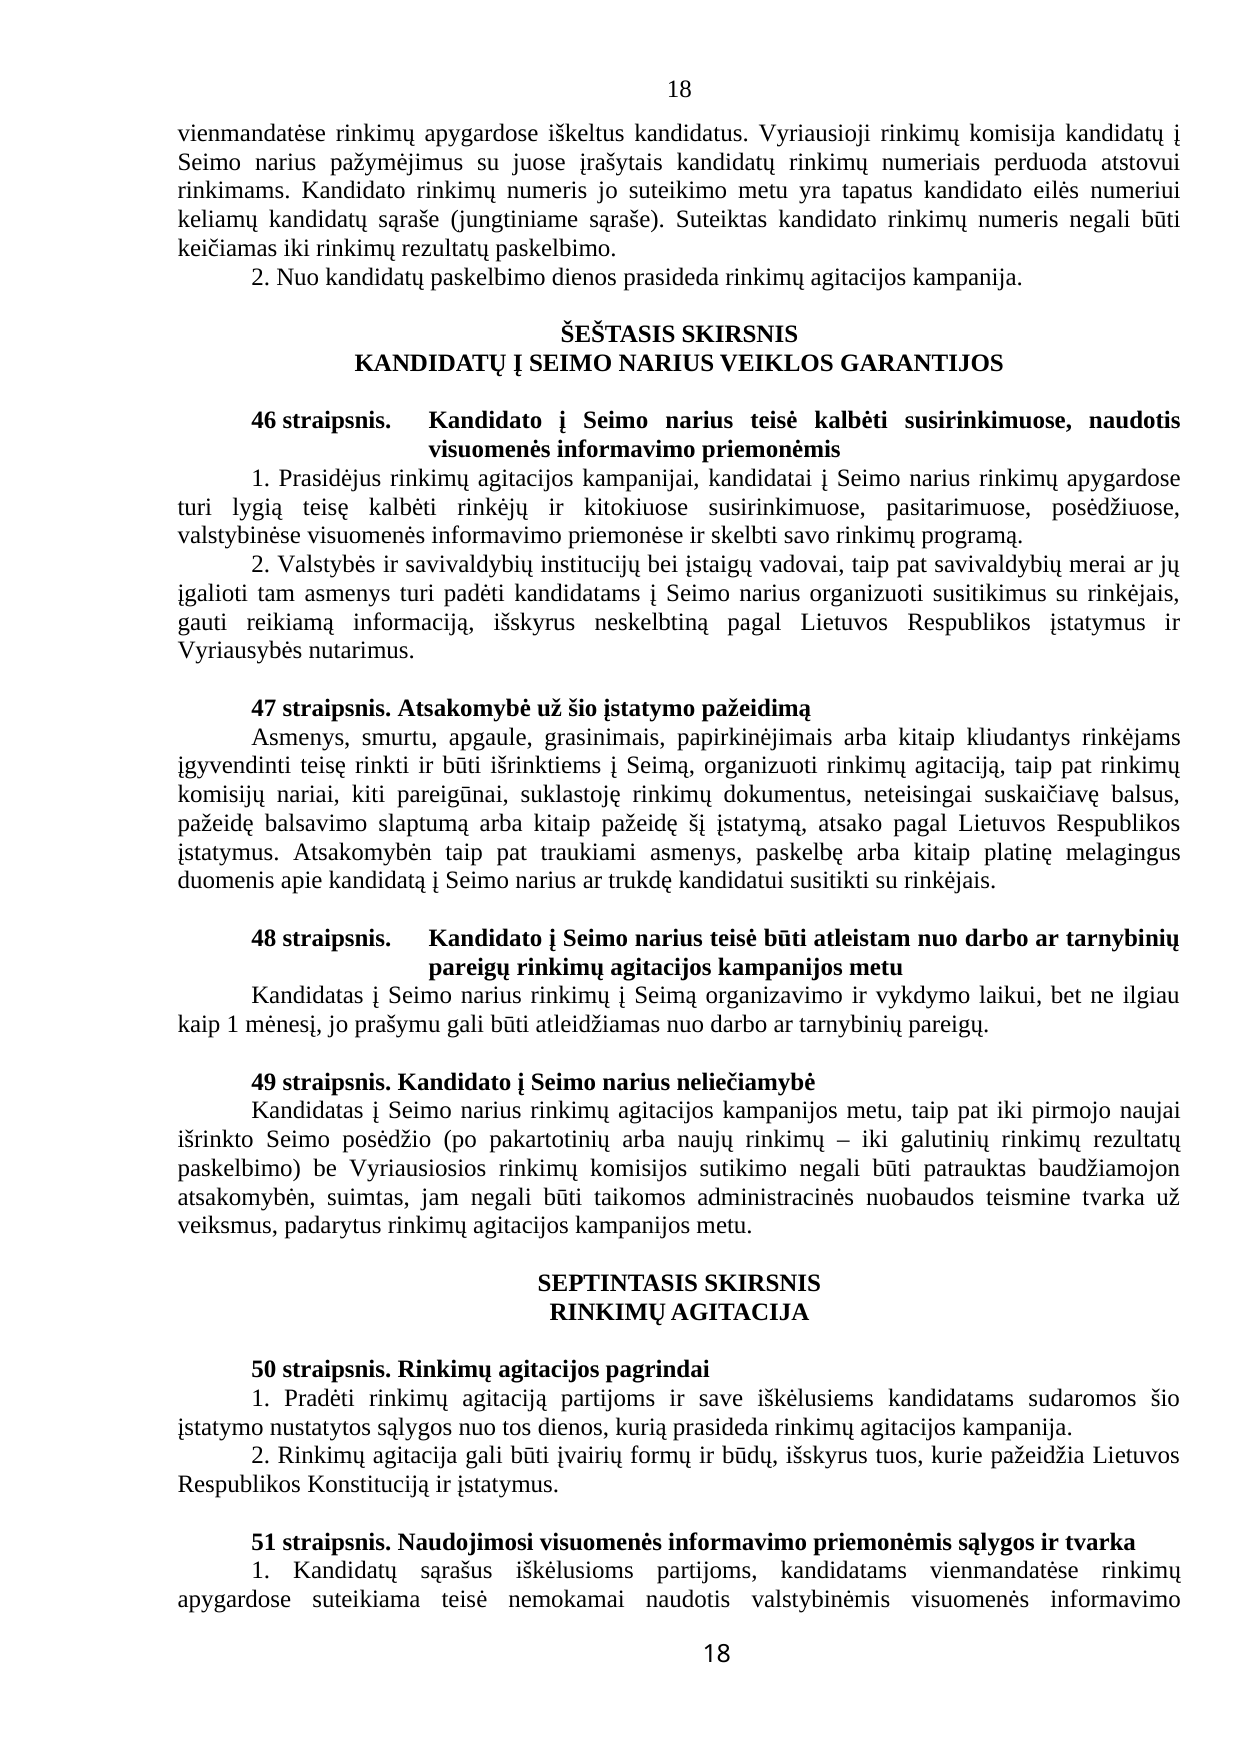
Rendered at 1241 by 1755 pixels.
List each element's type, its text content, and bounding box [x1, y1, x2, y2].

text 1. Kandidatų sąrašus iškėlusioms partijoms, kandidatams vienmandatėse rinkimų apygardose suteikiama teisė nemokamai naudotis valstybinėmis visuomenės informavimo [177, 1556, 1181, 1613]
subtitle 49 straipsnis. Kandidato į Seimo narius neliečiamybė [177, 1067, 1181, 1096]
text 1. Pradėti rinkimų agitaciją partijoms ir save iškėlusiems kandidatams sudaromos šio įstatymo nustatytos sąlygos nuo tos dienos, kurią prasideda rinkimų agitacijos kampanija. [177, 1383, 1181, 1441]
subtitle 47 straipsnis. Atsakomybė už šio įstatymo pažeidimą [177, 693, 1181, 722]
text Kandidatas į Seimo narius rinkimų į Seimą organizavimo ir vykdymo laikui, bet ne ilgiau kaip 1 mėnesį, jo prašymu gali būti atleidžiamas nuo darbo ar tarnybinių pareigų. [177, 981, 1181, 1038]
subtitle 51 straipsnis. Naudojimosi visuomenės informavimo priemonėmis sąlygos ir tvarka [177, 1527, 1181, 1556]
text RINKIMŲ AGITACIJA [177, 1297, 1181, 1326]
text Asmenys, smurtu, apgaule, grasinimais, papirkinėjimais arba kitaip kliudantys rinkėjams įgyvendinti teisę rinkti ir būti išrinktiems į Seimą, organizuoti rinkimų agitaciją, taip pat rinkimų komisijų nariai, kiti pareigūnai, suklastoję rinkimų dokumentus, neteisingai suskaičiavę balsus, pažeidę balsavimo slaptumą arba kitaip pažeidę šį įstatymą, atsako pagal Lietuvos Respublikos įstatymus. Atsakomybėn taip pat traukiami asmenys, paskelbę arba kitaip platinę melagingus duomenis apie kandidatą į Seimo narius ar trukdę kandidatui susitikti su rinkėjais. [177, 722, 1181, 894]
text 1. Prasidėjus rinkimų agitacijos kampanijai, kandidatai į Seimo narius rinkimų apygardose turi lygią teisę kalbėti rinkėjų ir kitokiuose susirinkimuose, pasitarimuose, posėdžiuose, valstybinėse visuomenės informavimo priemonėse ir skelbti savo rinkimų programą. [177, 463, 1181, 549]
text 2. Nuo kandidatų paskelbimo dienos prasideda rinkimų agitacijos kampanija. [177, 262, 1181, 291]
text 46 straipsnis. Kandidato į Seimo narius teisė kalbėti susirinkimuose, naudotis visuomenės informavimo priemonėmis [251, 406, 1181, 463]
subtitle 50 straipsnis. Rinkimų agitacijos pagrindai [177, 1354, 1181, 1383]
text 48 straipsnis. Kandidato į Seimo narius teisė būti atleistam nuo darbo ar tarnybinių pareigų rinkimų agitacijos kampanijos metu [251, 923, 1181, 981]
text 2. Rinkimų agitacija gali būti įvairių formų ir būdų, išskyrus tuos, kurie pažeidžia Lietuvos Respublikos Konstituciją ir įstatymus. [177, 1441, 1181, 1498]
text 2. Valstybės ir savivaldybių institucijų bei įstaigų vadovai, taip pat savivaldybių merai ar jų įgalioti tam asmenys turi padėti kandidatams į Seimo narius organizuoti susitikimus su rinkėjais, gauti reikiamą informaciją, išskyrus neskelbtiną pagal Lietuvos Respublikos įstatymus ir Vyriausybės nutarimus. [177, 549, 1181, 664]
text Kandidatas į Seimo narius rinkimų agitacijos kampanijos metu, taip pat iki pirmojo naujai išrinkto Seimo posėdžio (po pakartotinių arba naujų rinkimų – iki galutinių rinkimų rezultatų paskelbimo) be Vyriausiosios rinkimų komisijos sutikimo negali būti patrauktas baudžiamojon atsakomybėn, suimtas, jam negali būti taikomos administracinės nuobaudos teismine tvarka už veiksmus, padarytus rinkimų agitacijos kampanijos metu. [177, 1096, 1181, 1239]
text vienmandatėse rinkimų apygardose iškeltus kandidatus. Vyriausioji rinkimų komisija kandidatų į Seimo narius pažymėjimus su juose įrašytais kandidatų rinkimų numeriais perduoda atstovui rinkimams. Kandidato rinkimų numeris jo suteikimo metu yra tapatus kandidato eilės numeriui keliamų kandidatų sąraše (jungtiniame sąraše). Suteiktas kandidato rinkimų numeris negali būti keičiamas iki rinkimų rezultatų paskelbimo. [177, 118, 1181, 262]
text KANDIDATŲ Į SEIMO NARIUS VEIKLOS GARANTIJOS [177, 348, 1181, 377]
text SEPTINTASIS SKIRSNIS [177, 1268, 1181, 1297]
text ŠEŠTASIS SKIRSNIS [177, 319, 1181, 348]
